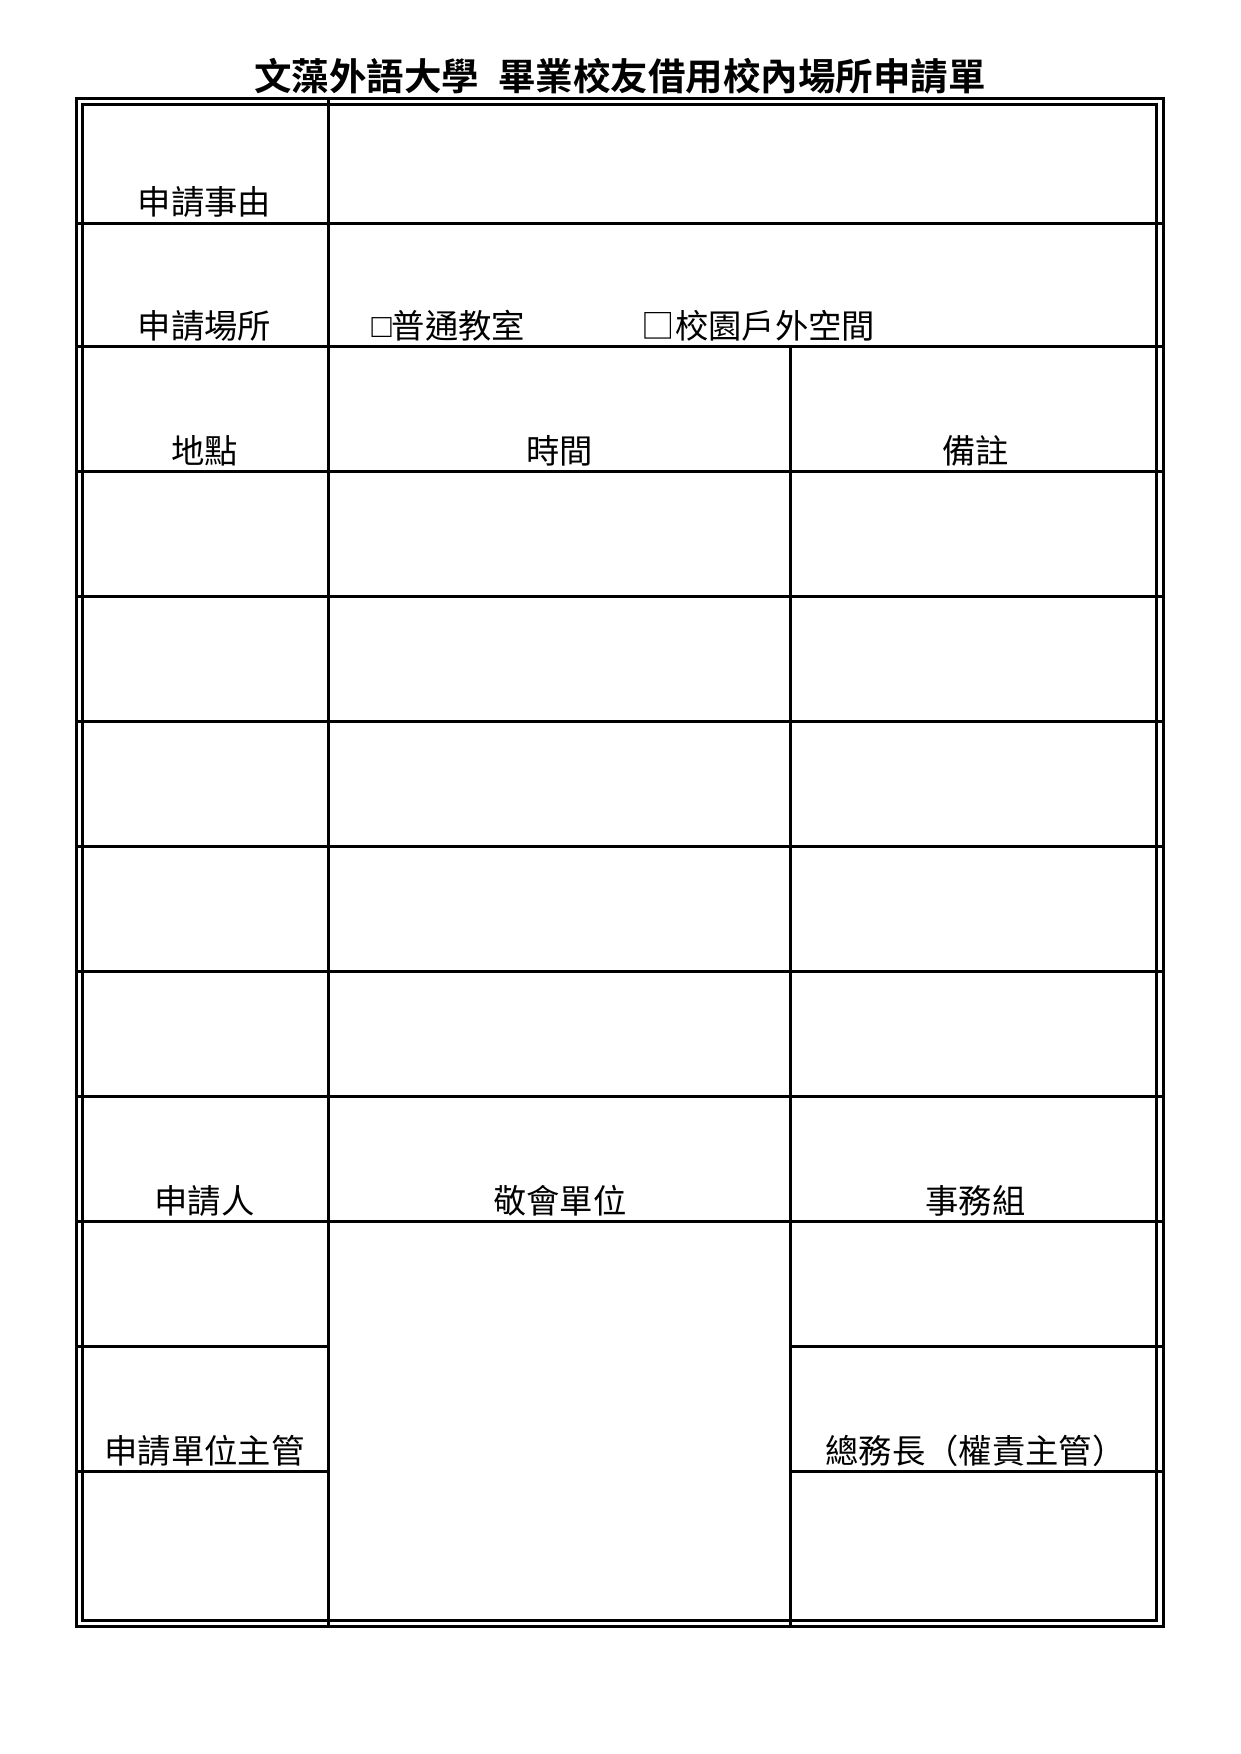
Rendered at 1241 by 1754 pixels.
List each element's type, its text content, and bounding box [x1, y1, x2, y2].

table_cell [330, 973, 789, 1095]
table_cell 申請場所 [84, 225, 327, 345]
table_cell 申請單位主管 [84, 1348, 327, 1470]
table_cell □普通教室 □校園戶外空間 [330, 225, 1155, 345]
table_cell 敬會單位 [330, 1098, 789, 1220]
table_cell 地點 [84, 348, 327, 470]
table_cell [792, 1473, 1155, 1618]
table_cell [792, 848, 1155, 970]
table_header 文藻外語大學 畢業校友借用校內場所申請單 [80, 33, 1160, 97]
table_cell 時間 [330, 348, 789, 470]
table_cell [330, 848, 789, 970]
table_cell [84, 848, 327, 970]
table_cell [330, 598, 789, 720]
table_cell [330, 100, 1160, 222]
table_cell [330, 723, 789, 845]
table_cell [792, 473, 1155, 595]
table_cell [84, 1223, 327, 1345]
table_cell [792, 973, 1155, 1095]
table_cell [84, 723, 327, 845]
table_cell [84, 973, 327, 1095]
table_cell [792, 1223, 1155, 1345]
table_cell [330, 1223, 789, 1618]
table_cell [84, 598, 327, 720]
table_cell [80, 1628, 1160, 1720]
table_cell [330, 473, 789, 595]
table_cell [330, 106, 1155, 222]
table_cell 申請事由 [80, 100, 327, 222]
table_cell 總務長（權責主管） [792, 1348, 1155, 1470]
table_cell 申請人 [84, 1098, 327, 1220]
table_cell [84, 473, 327, 595]
table_cell [792, 723, 1155, 845]
table_cell [792, 598, 1155, 720]
table_cell 事務組 [792, 1098, 1155, 1220]
table_cell [84, 1473, 327, 1618]
table_cell 備註 [792, 348, 1155, 470]
